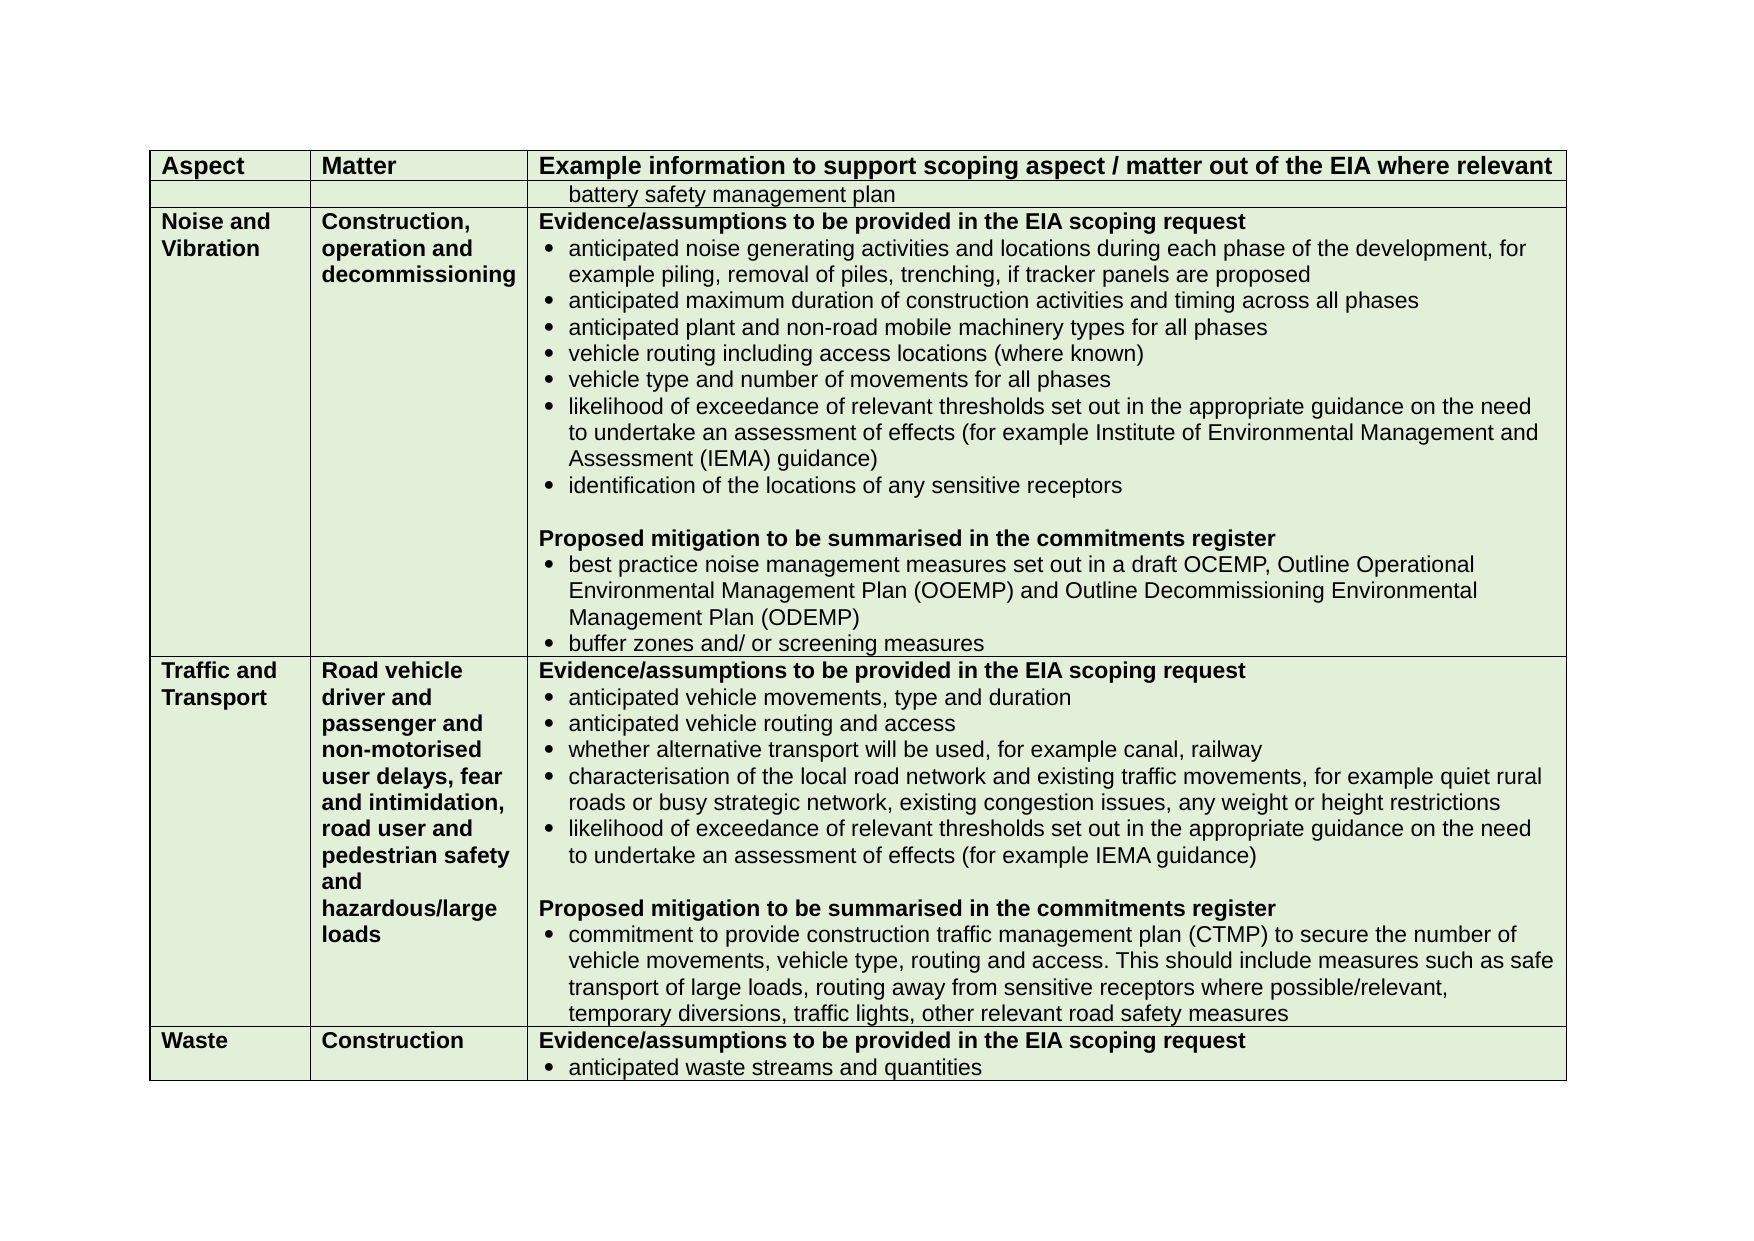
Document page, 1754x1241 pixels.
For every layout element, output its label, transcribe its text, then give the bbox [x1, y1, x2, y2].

table_cell Evidence/assumptions to be provided in the EIA scoping request anticipated noise generating activities and locations during each phase of the development, for example piling, removal of piles, trenching, if tracker panels are proposed anticipated maximum duration of construction activities and timing across all phases anticipated plant and non-road mobile machinery types for all phases vehicle routing including access locations (where known) vehicle type and number of movements for all phases likelihood of exceedance of relevant thresholds set out in the appropriate guidance on the need to undertake an assessment of effects (for example Institute of Environmental Management and Assessment (IEMA) guidance) identification of the locations of any sensitive receptors Proposed mitigation to be summarised in the commitments register best practice noise management measures set out in a draft OCEMP, Outline Operational Environmental Management Plan (OOEMP) and Outline Decommissioning Environmental Management Plan (ODEMP) buffer zones and/ or screening measures [528, 208, 1566, 656]
table_cell Traffic and Transport [151, 657, 310, 1026]
table_cell Evidence/assumptions to be provided in the EIA scoping request anticipated waste streams and quantities [528, 1027, 1566, 1080]
table_cell Evidence/assumptions to be provided in the EIA scoping request anticipated vehicle movements, type and duration anticipated vehicle routing and access whether alternative transport will be used, for example canal, railway characterisation of the local road network and existing traffic movements, for example quiet rural roads or busy strategic network, existing congestion issues, any weight or height restrictions likelihood of exceedance of relevant thresholds set out in the appropriate guidance on the need to undertake an assessment of effects (for example IEMA guidance) Proposed mitigation to be summarised in the commitments register commitment to provide construction traffic management plan (CTMP) to secure the number of vehicle movements, vehicle type, routing and access. This should include measures such as safe transport of large loads, routing away from sensitive receptors where possible/relevant, temporary diversions, traffic lights, other relevant road safety measures [528, 657, 1566, 1026]
table_cell Construction, operation and decommissioning [311, 208, 527, 656]
table_cell Road vehicle driver and passenger and non-motorised user delays, fear and intimidation, road user and pedestrian safety and hazardous/large loads [311, 657, 527, 1026]
table_header Matter [311, 151, 527, 180]
table_cell [151, 181, 310, 207]
table_header Example information to support scoping aspect / matter out of the EIA where relevant [528, 151, 1566, 180]
table_cell Waste [151, 1027, 310, 1080]
table_header Aspect [151, 151, 310, 180]
table_cell [311, 181, 527, 207]
table_cell Construction [311, 1027, 527, 1080]
table_cell Noise and Vibration [151, 208, 310, 656]
table_cell battery safety management plan [528, 181, 1566, 207]
